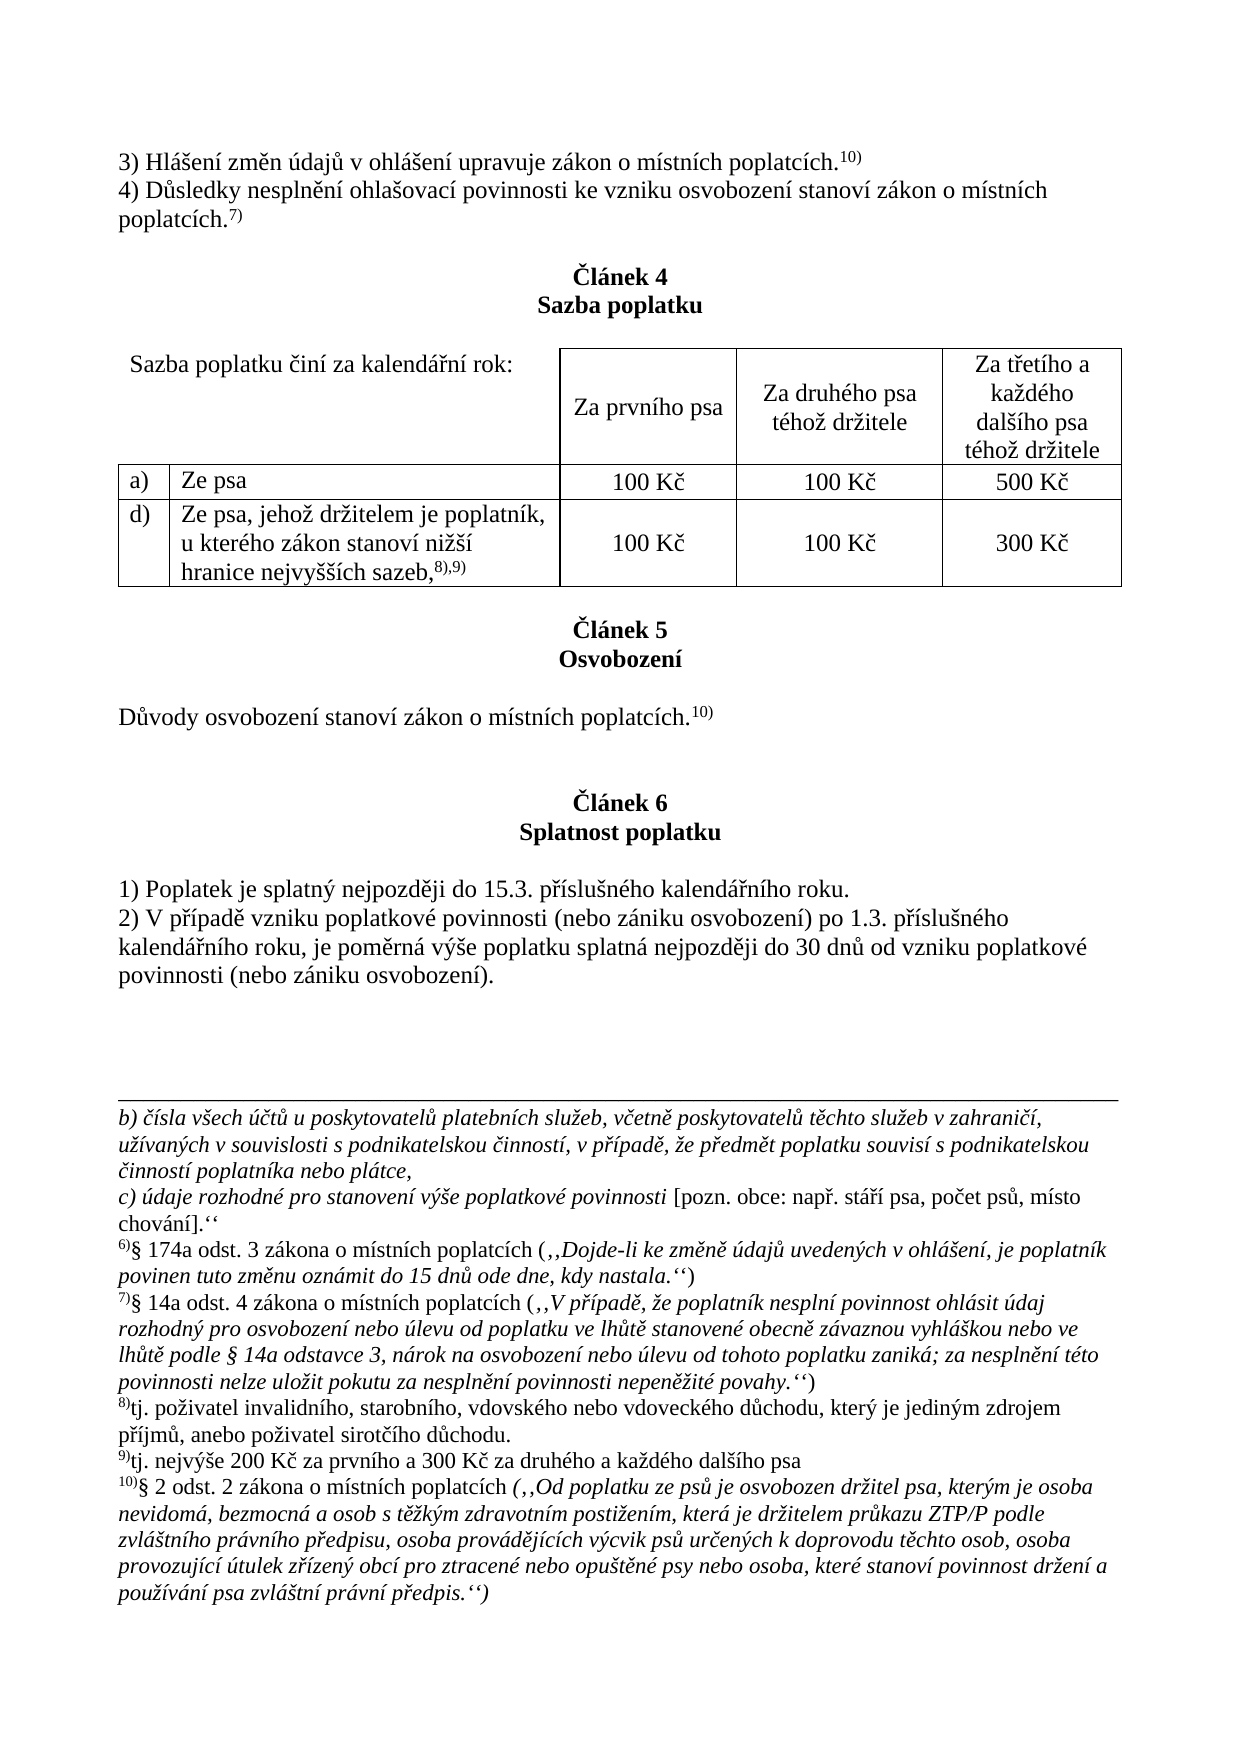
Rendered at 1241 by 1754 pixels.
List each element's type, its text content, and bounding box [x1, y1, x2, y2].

text 4) Důsledky nesplnění ohlašovací povinnosti ke vzniku osvobození stanoví zákon o místních poplatcích.7) [118, 176, 1122, 233]
text 8)tj. poživatel invalidního, starobního, vdovského nebo vdoveckého důchodu, který je jediným zdrojem příjmů, anebo poživatel sirotčího důchodu. [118, 1394, 1122, 1447]
table_cell 100 Kč [561, 465, 736, 498]
text 9)tj. nejvýše 200 Kč za prvního a 300 Kč za druhého a každého dalšího psa [118, 1447, 1122, 1473]
text 7)§ 14a odst. 4 zákona o místních poplatcích (‚‚V případě, že poplatník nesplní povinnost ohlásit údaj rozhodný pro osvobození nebo úlevu od poplatku ve lhůtě stanovené obecně závaznou vyhláškou nebo ve lhůtě podle § 14a odstavce 3, nárok na osvobození nebo úlevu od tohoto poplatku zaniká; za nesplnění této povinnosti nelze uložit pokutu za nesplnění povinnosti nepeněžité povahy.‘‘) [118, 1289, 1122, 1394]
text 3) Hlášení změn údajů v ohlášení upravuje zákon o místních poplatcích.10) [118, 147, 1122, 176]
text Sazba poplatku [118, 291, 1122, 319]
text 2) V případě vzniku poplatkové povinnosti (nebo zániku osvobození) po 1.3. příslušného kalendářního roku, je poměrná výše poplatku splatná nejpozději do 30 dnů od vzniku poplatkové povinnosti (nebo zániku osvobození). [118, 903, 1122, 989]
text Článek 4 [118, 262, 1122, 291]
table_header Za prvního psa [561, 349, 736, 464]
text 1) Poplatek je splatný nejpozději do 15.3. příslušného kalendářního roku. [118, 874, 1122, 903]
text Důvody osvobození stanoví zákon o místních poplatcích.10) [118, 702, 1122, 731]
table_cell 100 Kč [561, 500, 736, 586]
text Článek 5 [118, 616, 1122, 644]
text c) údaje rozhodné pro stanovení výše poplatkové povinnosti [pozn. obce: např. stáří psa, počet psů, místo chování].‘‘ [118, 1183, 1122, 1236]
text 10)§ 2 odst. 2 zákona o místních poplatcích (‚‚Od poplatku ze psů je osvobozen držitel psa, kterým je osoba nevidomá, bezmocná a osob s těžkým zdravotním postižením, která je držitelem průkazu ZTP/P podle zvláštního právního předpisu, osoba provádějících výcvik psů určených k doprovodu těchto osob, osoba provozující útulek zřízený obcí pro ztracené nebo opuštěné psy nebo osoba, které stanoví povinnost držení a používání psa zvláštní právní předpis.‘‘) [118, 1473, 1122, 1605]
table_header Za třetího a každého dalšího psa téhož držitele [943, 349, 1121, 464]
table_cell 500 Kč [943, 465, 1121, 498]
table_cell d) [119, 500, 169, 586]
table_cell 300 Kč [943, 500, 1121, 586]
text ________________________________________________________________________________b) čísla všech účtů u poskytovatelů platebních služeb, včetně poskytovatelů těchto služeb v zahraničí, užívaných v souvislosti s podnikatelskou činností, v případě, že předmět poplatku souvisí s podnikatelskou činností poplatníka nebo plátce, [118, 1076, 1122, 1183]
table_header Sazba poplatku činí za kalendářní rok: [119, 349, 559, 464]
table_cell Ze psa [170, 465, 559, 498]
table_cell a) [119, 465, 169, 498]
text Článek 6 [118, 788, 1122, 817]
table_cell 100 Kč [737, 465, 942, 498]
table_cell Ze psa, jehož držitelem je poplatník, u kterého zákon stanoví nižší hranice nejvyšších sazeb,8),9) [170, 500, 559, 586]
table_cell 100 Kč [737, 500, 942, 586]
text Osvobození [118, 644, 1122, 673]
table_header Za druhého psa téhož držitele [737, 349, 942, 464]
text 6)§ 174a odst. 3 zákona o místních poplatcích (‚‚Dojde-li ke změně údajů uvedených v ohlášení, je poplatník povinen tuto změnu oznámit do 15 dnů ode dne, kdy nastala.‘‘) [118, 1236, 1122, 1289]
text Splatnost poplatku [118, 817, 1122, 846]
